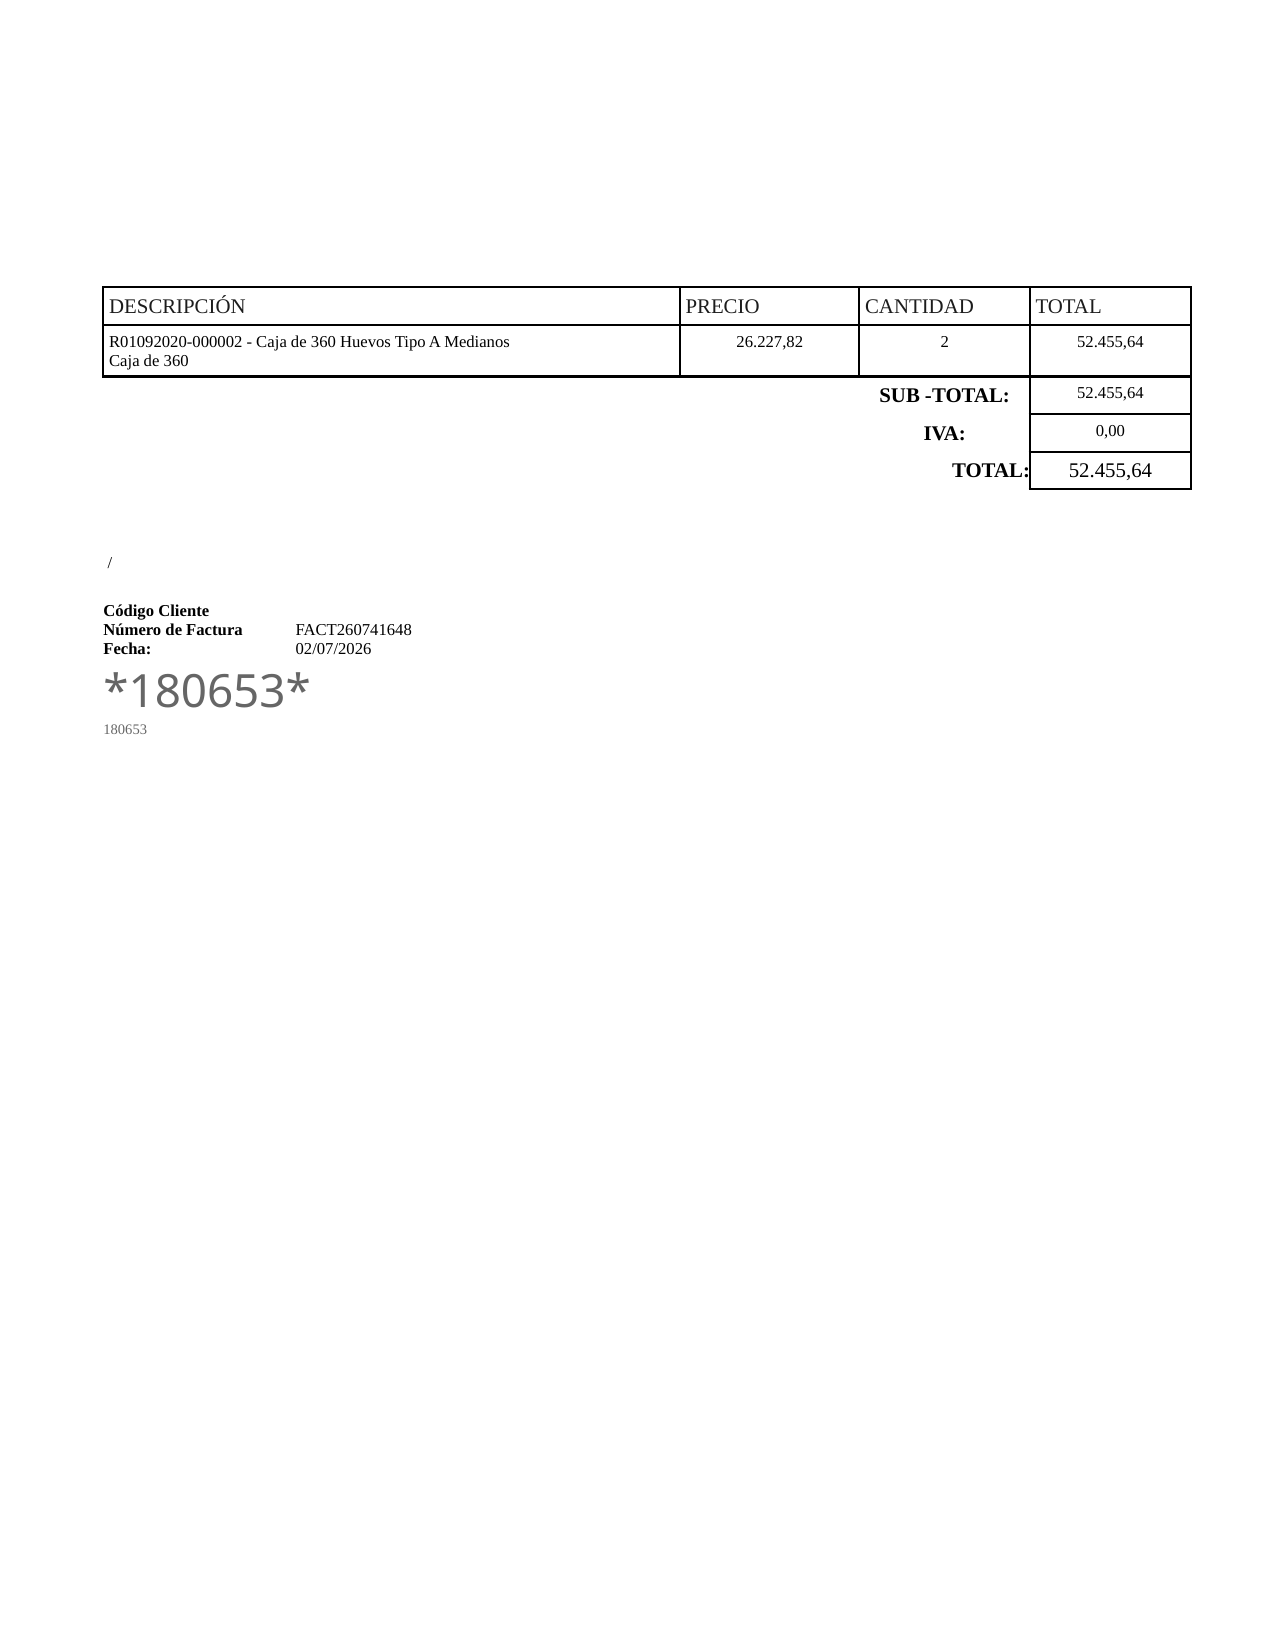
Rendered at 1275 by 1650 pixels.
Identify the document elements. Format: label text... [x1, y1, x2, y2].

table_header [295, 601, 517, 620]
table_header [103, 490, 858, 514]
table_cell 2 [860, 326, 1029, 375]
table_cell FACT260741648 [295, 620, 517, 639]
table_cell 52.455,64 [1031, 326, 1190, 375]
table_cell Número de Factura [103, 620, 295, 639]
table_cell [103, 514, 858, 533]
table_cell / [103, 553, 858, 572]
table_cell Fecha: [103, 639, 295, 658]
table_header TOTAL [1031, 288, 1190, 323]
text 180653 [103, 721, 1137, 737]
table_cell [103, 378, 859, 488]
table_cell [103, 534, 858, 553]
table_cell 26.227,82 [681, 326, 858, 375]
table_header DESCRIPCIÓN [104, 288, 679, 323]
table_cell 52.455,64 [1031, 378, 1190, 413]
table_cell TOTAL: [859, 451, 1029, 488]
table_cell 02/07/2026 [295, 639, 517, 658]
text *180653* [103, 658, 1137, 721]
table_cell IVA: [859, 413, 1029, 451]
table_header PRECIO [681, 288, 858, 323]
table_header Código Cliente [103, 601, 295, 620]
table_cell R01092020-000002 - Caja de 360 Huevos Tipo A Medianos Caja de 360 [104, 326, 679, 375]
table_header CANTIDAD [860, 288, 1029, 323]
table_cell 52.455,64 [1031, 453, 1190, 488]
table_cell 0,00 [1031, 415, 1190, 451]
table_cell SUB -TOTAL: [859, 378, 1029, 413]
